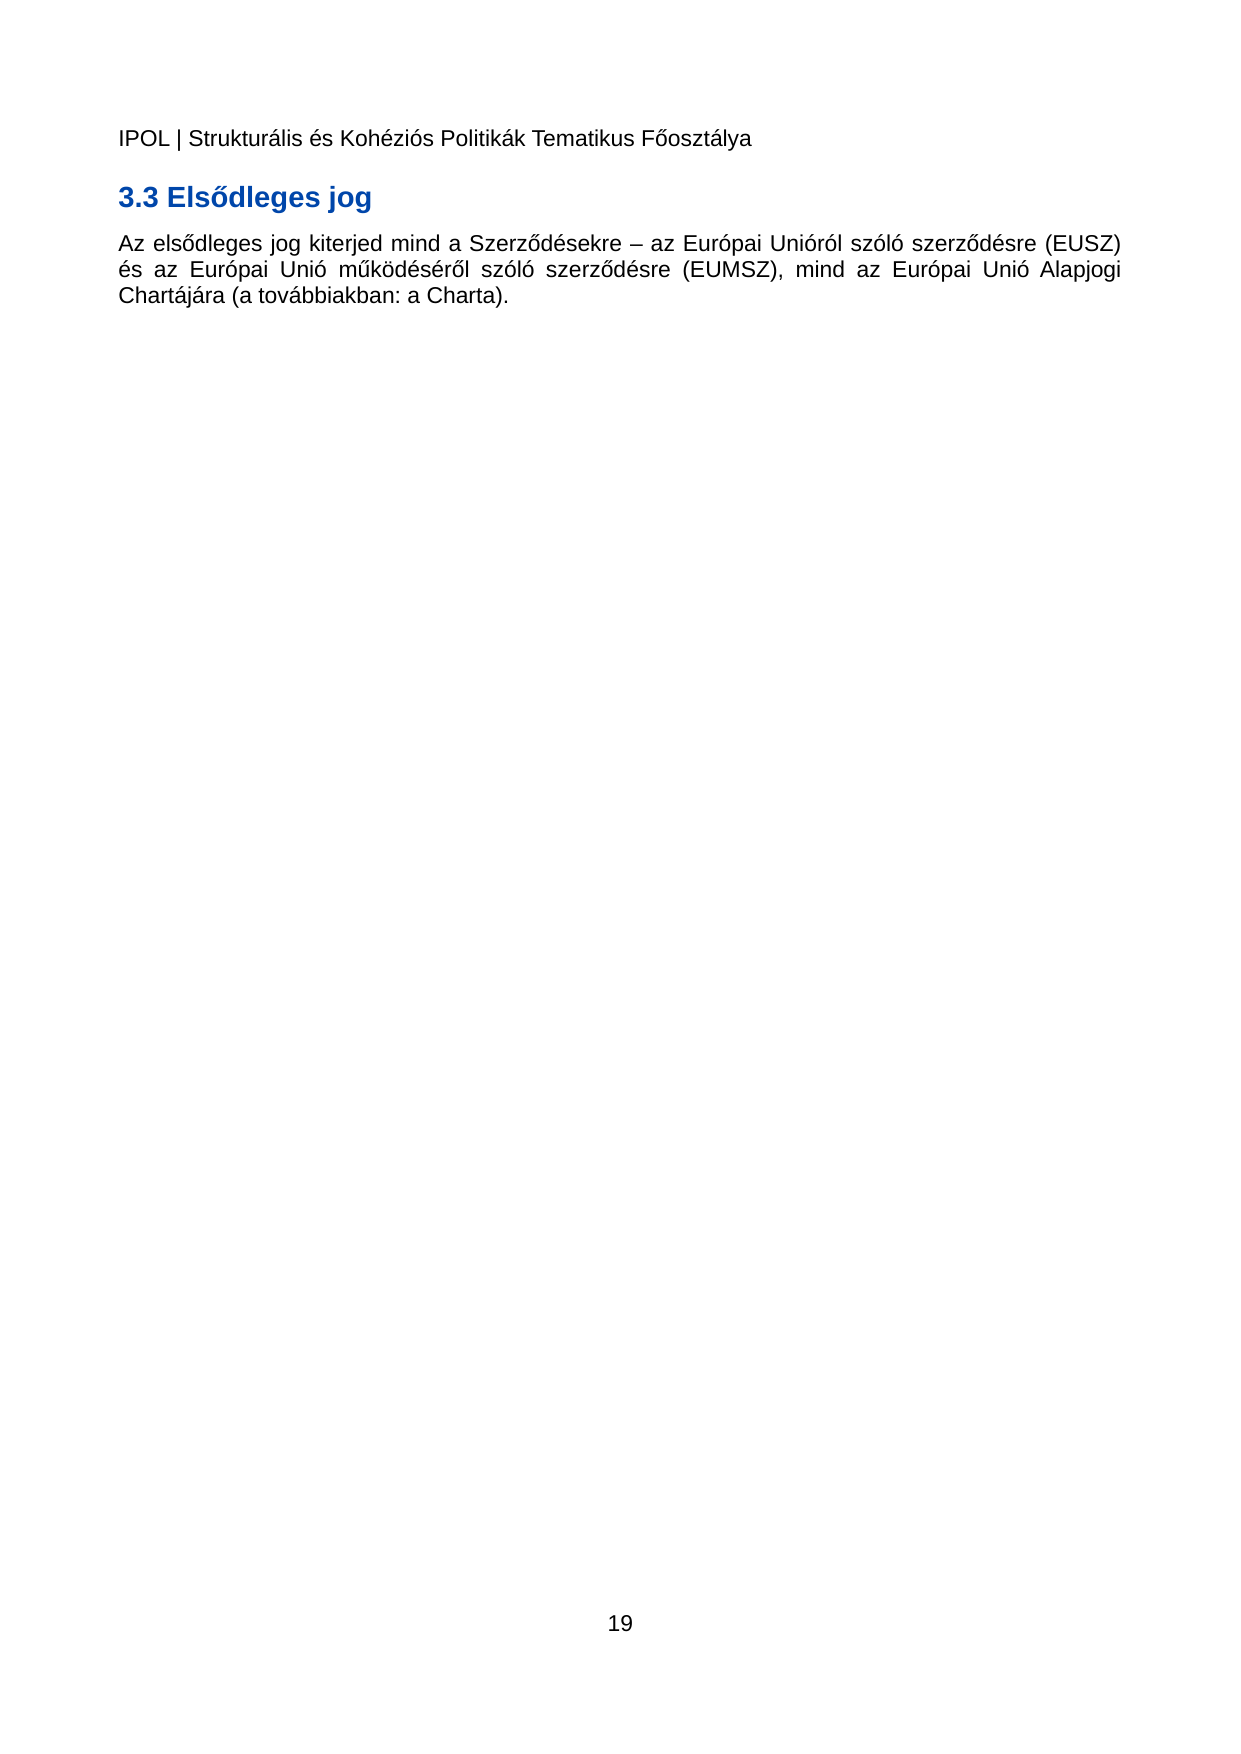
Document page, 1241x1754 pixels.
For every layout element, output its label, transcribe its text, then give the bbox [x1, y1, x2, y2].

text Az elsődleges jog kiterjed mind a Szerződésekre – az Európai Unióról szóló szerződésre (EUSZ) és az Európai Unió működéséről szóló szerződésre (EUMSZ), mind az Európai Unió Alapjogi Chartájára (a továbbiakban: a Charta). [118, 230, 1122, 309]
subtitle 3.3 Elsődleges jog [118, 180, 1122, 214]
